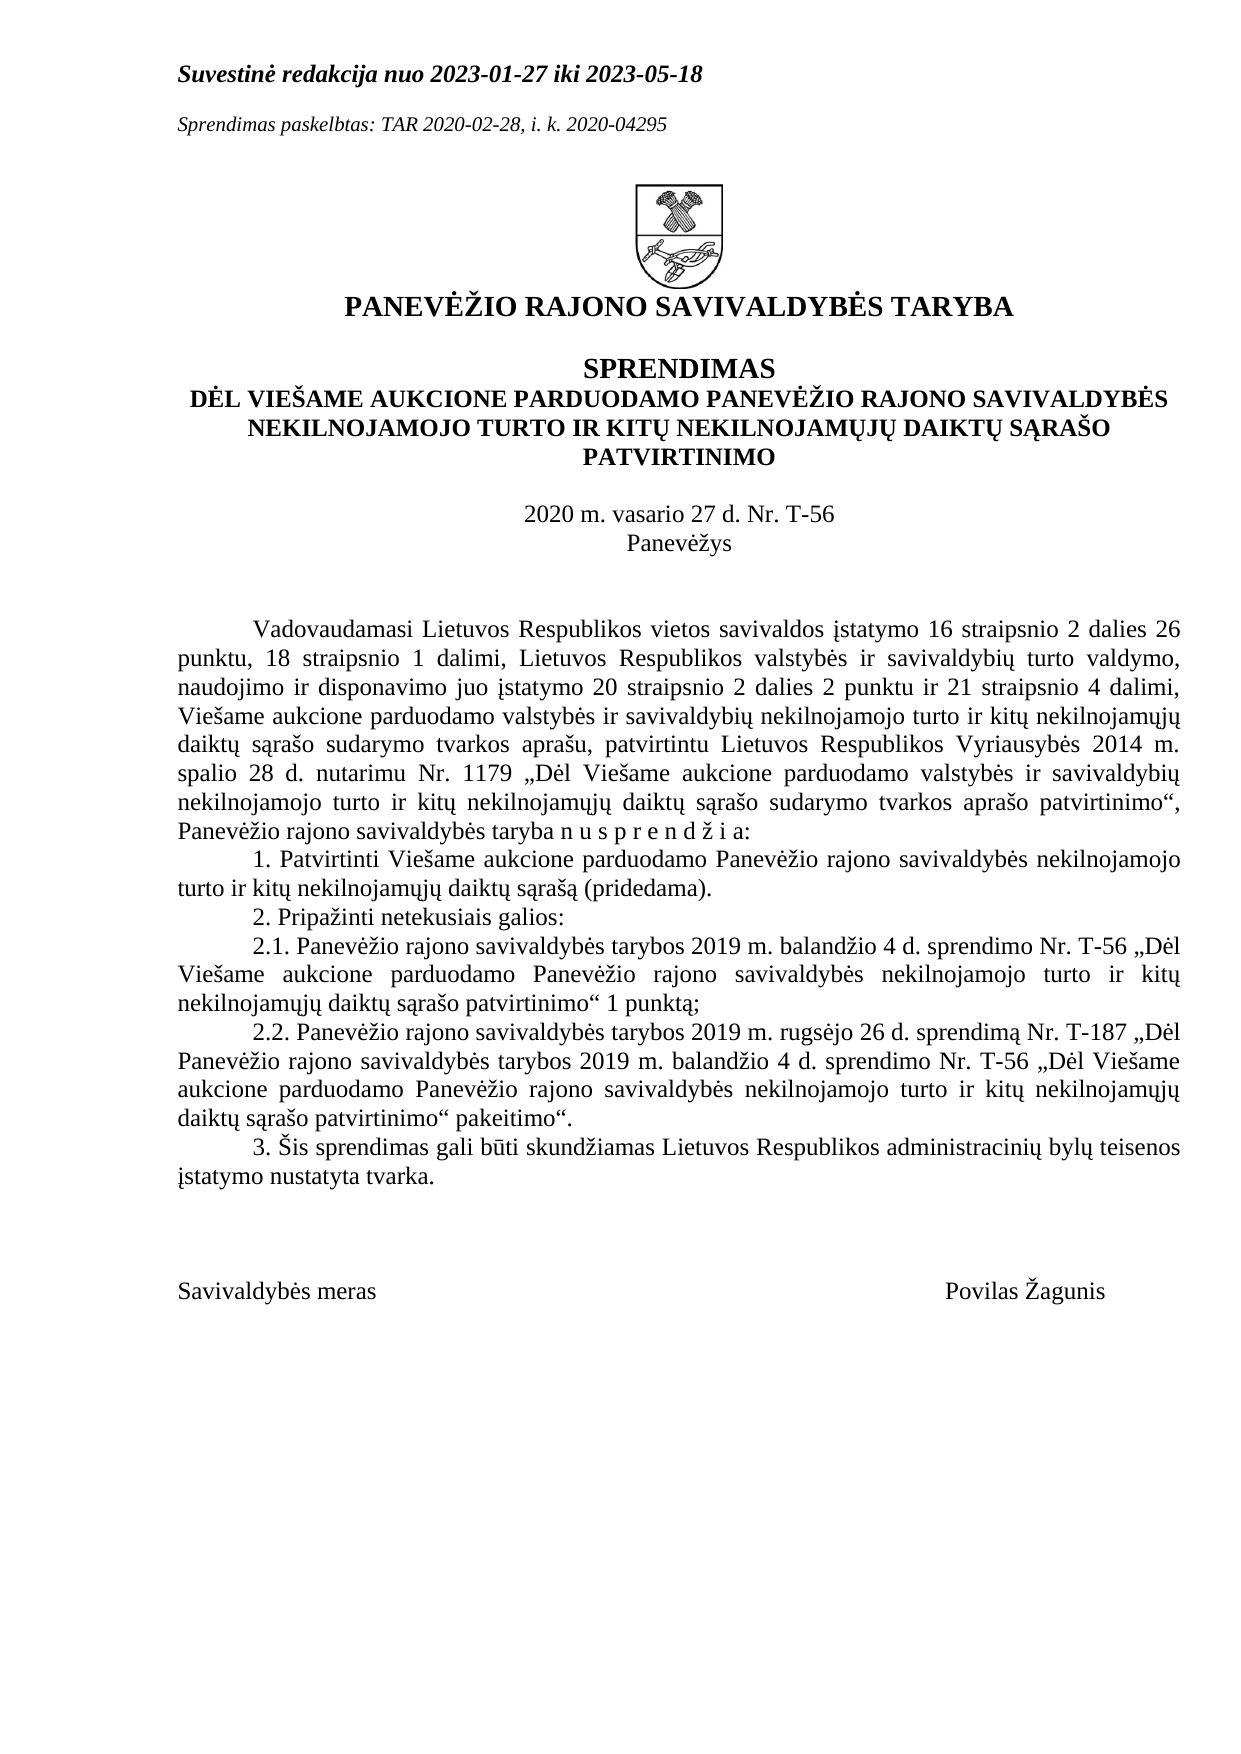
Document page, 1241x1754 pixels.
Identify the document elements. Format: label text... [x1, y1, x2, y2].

text Sprendimas paskelbtas: TAR 2020-02-28, i. k. 2020-04295 [177, 112, 1181, 136]
text 3. Šis sprendimas gali būti skundžiamas Lietuvos Respublikos administracinių bylų teisenos įstatymo nustatyta tvarka. [177, 1132, 1181, 1189]
text Savivaldybės meras Povilas Žagunis [177, 1276, 1181, 1304]
text SPRENDIMAS [177, 351, 1181, 384]
text 2. Pripažinti netekusiais galios: [177, 902, 1181, 931]
text Panevėžys [177, 528, 1181, 557]
text 1. Patvirtinti Viešame aukcione parduodamo Panevėžio rajono savivaldybės nekilnojamojo turto ir kitų nekilnojamųjų daiktų sąrašą (pridedama). [177, 844, 1181, 902]
text DĖL VIEŠAME AUKCIONE PARDUODAMO PANEVĖŽIO RAJONO SAVIVALDYBĖS NEKILNOJAMOJO TURTO IR KITŲ NEKILNOJAMŲJŲ DAIKTŲ SĄRAŠO PATVIRTINIMO [177, 384, 1181, 471]
text Suvestinė redakcija nuo 2023-01-27 iki 2023-05-18 [177, 59, 1181, 88]
text 2.1. Panevėžio rajono savivaldybės tarybos 2019 m. balandžio 4 d. sprendimo Nr. T-56 „Dėl Viešame aukcione parduodamo Panevėžio rajono savivaldybės nekilnojamojo turto ir kitų nekilnojamųjų daiktų sąrašo patvirtinimo“ 1 punktą; [177, 931, 1181, 1017]
text Vadovaudamasi Lietuvos Respublikos vietos savivaldos įstatymo 16 straipsnio 2 dalies 26 punktu, 18 straipsnio 1 dalimi, Lietuvos Respublikos valstybės ir savivaldybių turto valdymo, naudojimo ir disponavimo juo įstatymo 20 straipsnio 2 dalies 2 punktu ir 21 straipsnio 4 dalimi, Viešame aukcione parduodamo valstybės ir savivaldybių nekilnojamojo turto ir kitų nekilnojamųjų daiktų sąrašo sudarymo tvarkos aprašu, patvirtintu Lietuvos Respublikos Vyriausybės 2014 m. spalio 28 d. nutarimu Nr. 1179 „Dėl Viešame aukcione parduodamo valstybės ir savivaldybių nekilnojamojo turto ir kitų nekilnojamųjų daiktų sąrašo sudarymo tvarkos aprašo patvirtinimo“, Panevėžio rajono savivaldybės taryba n u s p r e n d ž i a: [177, 614, 1181, 844]
text 2.2. Panevėžio rajono savivaldybės tarybos 2019 m. rugsėjo 26 d. sprendimą Nr. T-187 „Dėl Panevėžio rajono savivaldybės tarybos 2019 m. balandžio 4 d. sprendimo Nr. T-56 „Dėl Viešame aukcione parduodamo Panevėžio rajono savivaldybės nekilnojamojo turto ir kitų nekilnojamųjų daiktų sąrašo patvirtinimo“ pakeitimo“. [177, 1017, 1181, 1132]
text 2020 m. vasario 27 d. Nr. T-56 [177, 499, 1181, 528]
text panevėžio rajono savivaldybės taryba [177, 289, 1181, 322]
